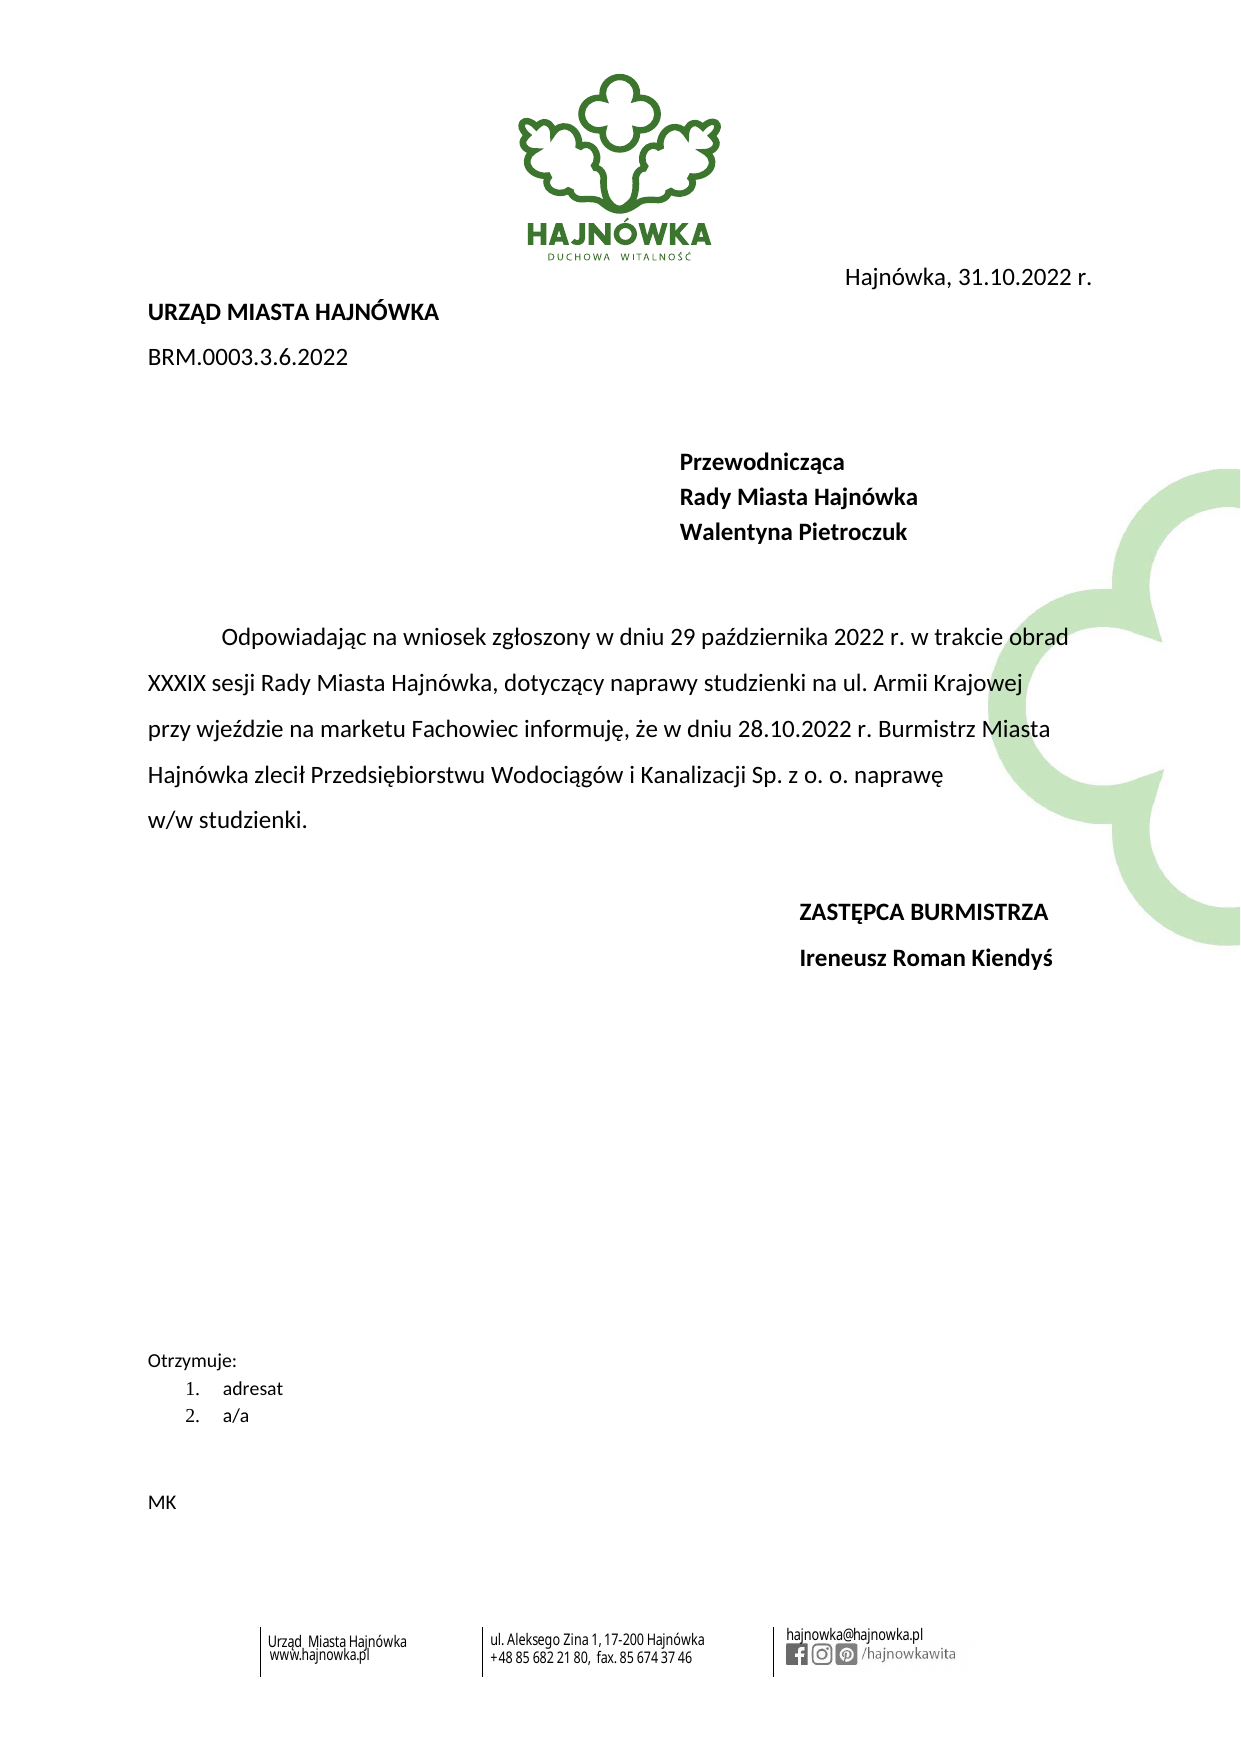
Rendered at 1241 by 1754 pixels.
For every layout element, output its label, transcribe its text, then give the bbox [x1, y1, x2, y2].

text BRM.0003.3.6.2022 [148, 342, 1093, 372]
text Otrzymuje: [148, 1348, 1093, 1372]
picture [979, 412, 1241, 984]
text Odpowiadając na wniosek zgłoszony w dniu 29 października 2022 r. w trakcie obrad XXXIX sesji Rady Miasta Hajnówka, dotyczący naprawy studzienki na ul. Armii Krajowej przy wjeździe na marketu Fachowiec informuję, że w dniu 28.10.2022 r. Burmistrz Miasta Hajnówka zlecił Przedsiębiorstwu Wodociągów i Kanalizacji Sp. z o. o. naprawę w/w studzienki. [148, 622, 979, 835]
list a/a [185, 1403, 1093, 1428]
text Ireneusz Roman Kiendyś [799, 942, 979, 972]
text ZASTĘPCA BURMISTRZA [799, 896, 979, 926]
text URZĄD MIASTA HAJNÓWKA [148, 296, 1093, 326]
text Walentyna Pietroczuk [679, 517, 979, 547]
text Hajnówka, 31.10.2022 r. [148, 261, 1093, 291]
text MK [148, 1489, 1093, 1515]
list adresat [185, 1376, 1093, 1400]
text Rady Miasta Hajnówka [679, 482, 979, 512]
text Przewodnicząca [679, 447, 979, 477]
